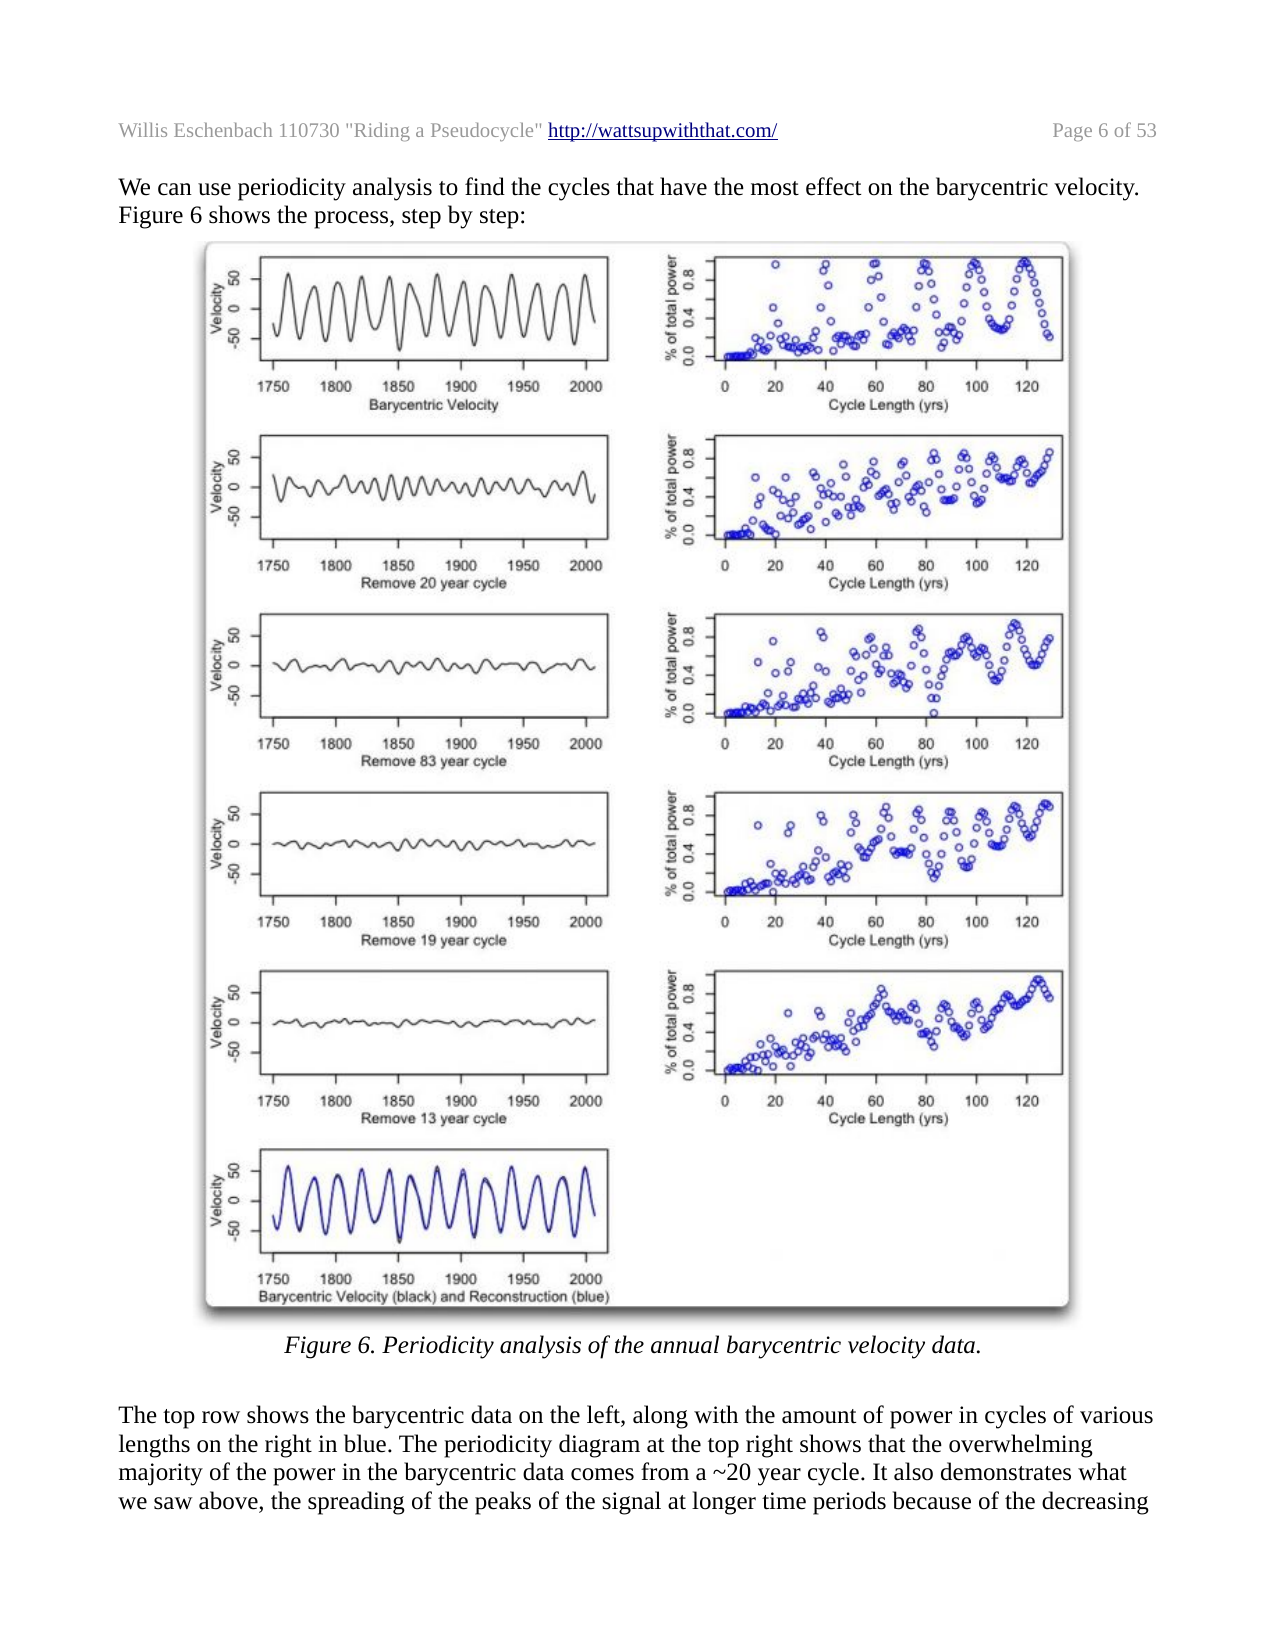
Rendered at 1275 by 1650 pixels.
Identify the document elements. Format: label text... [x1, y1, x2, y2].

text The top row shows the barycentric data on the left, along with the amount of power in cycles of various lengths on the right in blue. The periodicity diagram at the top right shows that the overwhelming majority of the power in the barycentric data comes from a ~20 year cycle. It also demonstrates what we saw above, the spreading of the peaks of the signal at longer time periods because of the decreasing [118, 1400, 1157, 1515]
text We can use periodicity analysis to find the cycles that have the most effect on the barycentric velocity. Figure 6 shows the process, step by step: [118, 172, 1157, 229]
text Figure 6. Periodicity analysis of the annual barycentric velocity data. [118, 242, 1157, 1359]
picture [192, 241, 1083, 1330]
